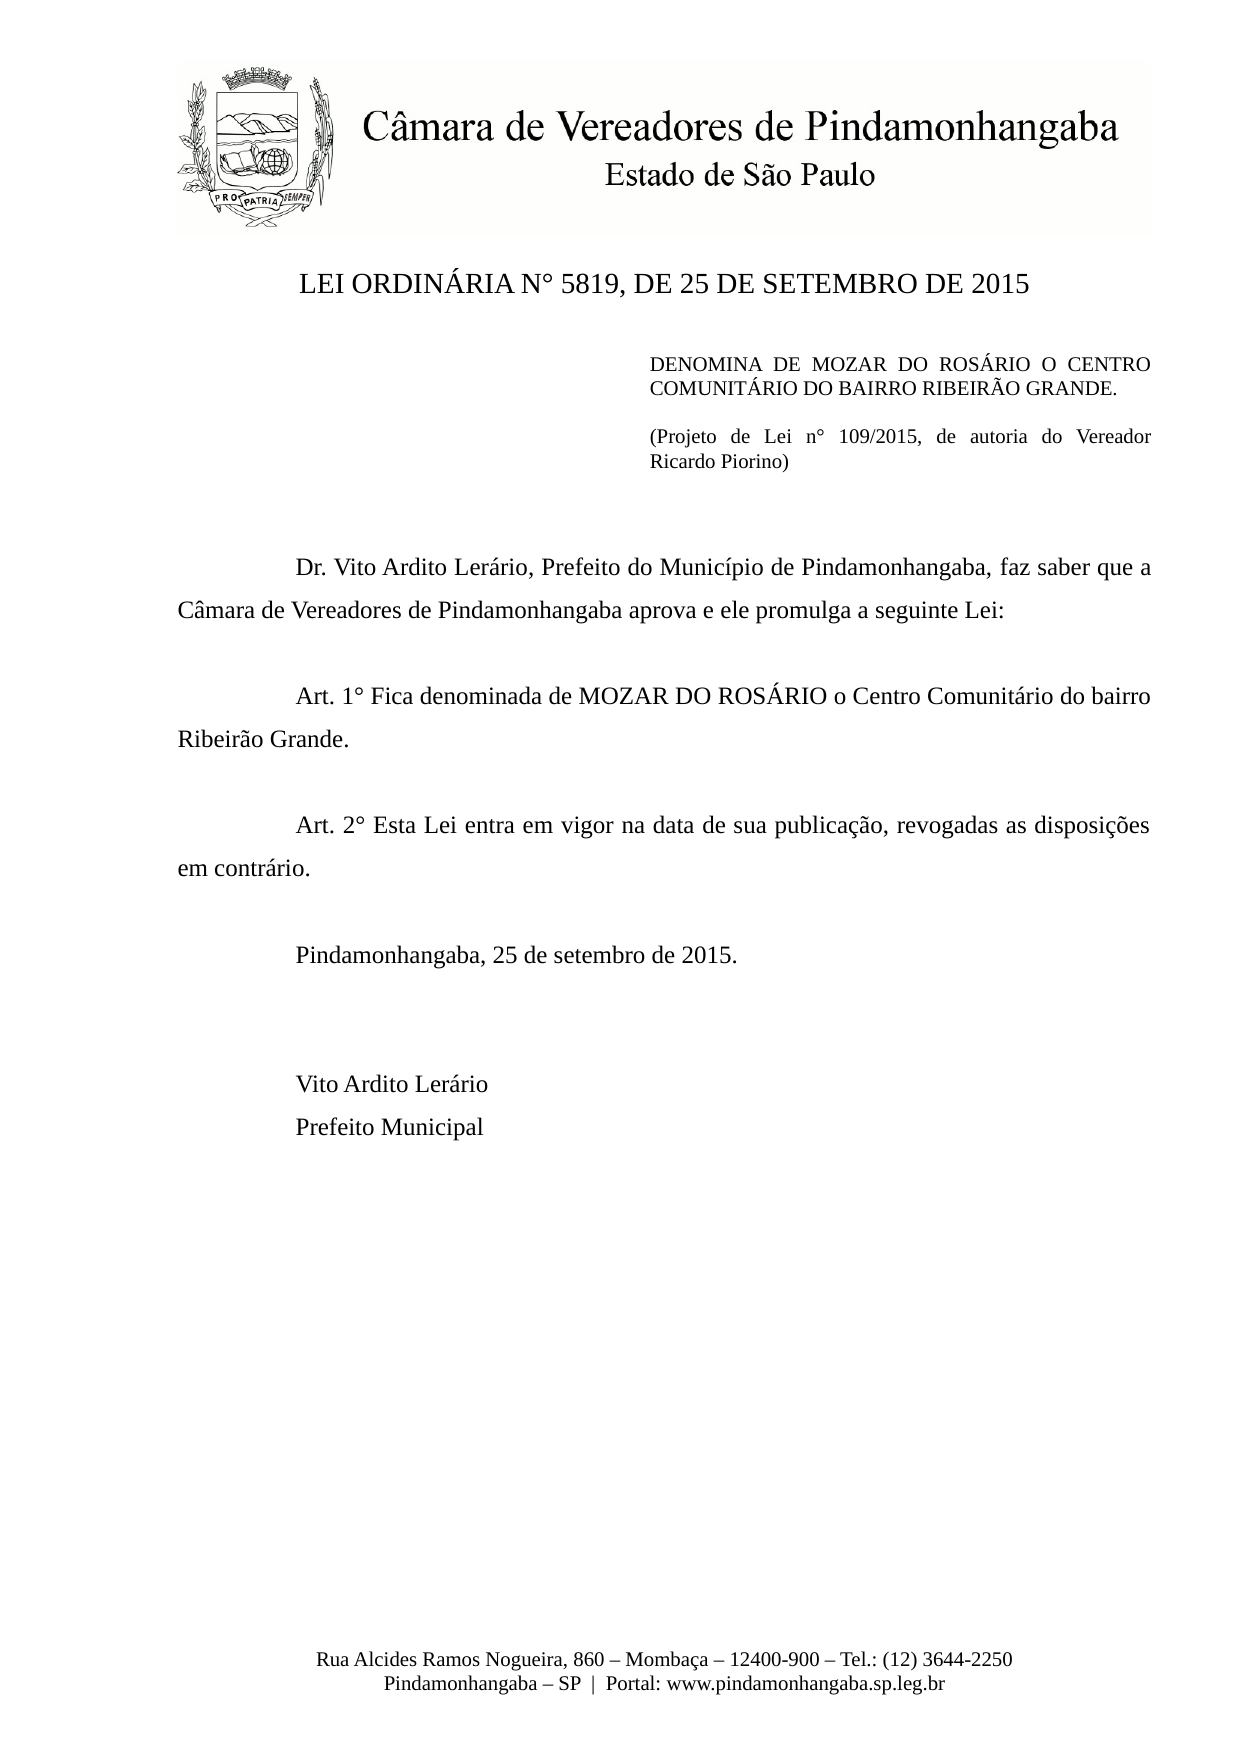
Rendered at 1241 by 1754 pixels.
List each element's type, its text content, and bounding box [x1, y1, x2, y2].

text Dr. Vito Ardito Lerário, Prefeito do Município de Pindamonhangaba, faz saber que a Câmara de Vereadores de Pindamonhangaba aprova e ele promulga a seguinte Lei: [177, 552, 1152, 623]
text Vito Ardito Lerário [177, 1069, 1152, 1098]
text Prefeito Municipal [177, 1112, 1152, 1141]
picture [177, 59, 1152, 236]
text (Projeto de Lei n° 109/2015, de autoria do Vereador Ricardo Piorino) [649, 424, 1152, 473]
text LEI ORDINÁRIA N° 5819, de 25 de setembro de 2015 [177, 266, 1152, 299]
text Art. 2° Esta Lei entra em vigor na data de sua publicação, revogadas as disposições em contrário. [177, 810, 1152, 882]
text DENOMINA DE MOZAR DO ROSÁRIO O CENTRO COMUNITÁRIO DO BAIRRO RIBEIRÃO GRANDE. [649, 352, 1152, 400]
text Art. 1° Fica denominada de MOZAR DO ROSÁRIO o Centro Comunitário do bairro Ribeirão Grande. [177, 681, 1152, 753]
text Pindamonhangaba, 25 de setembro de 2015. [177, 940, 1152, 968]
